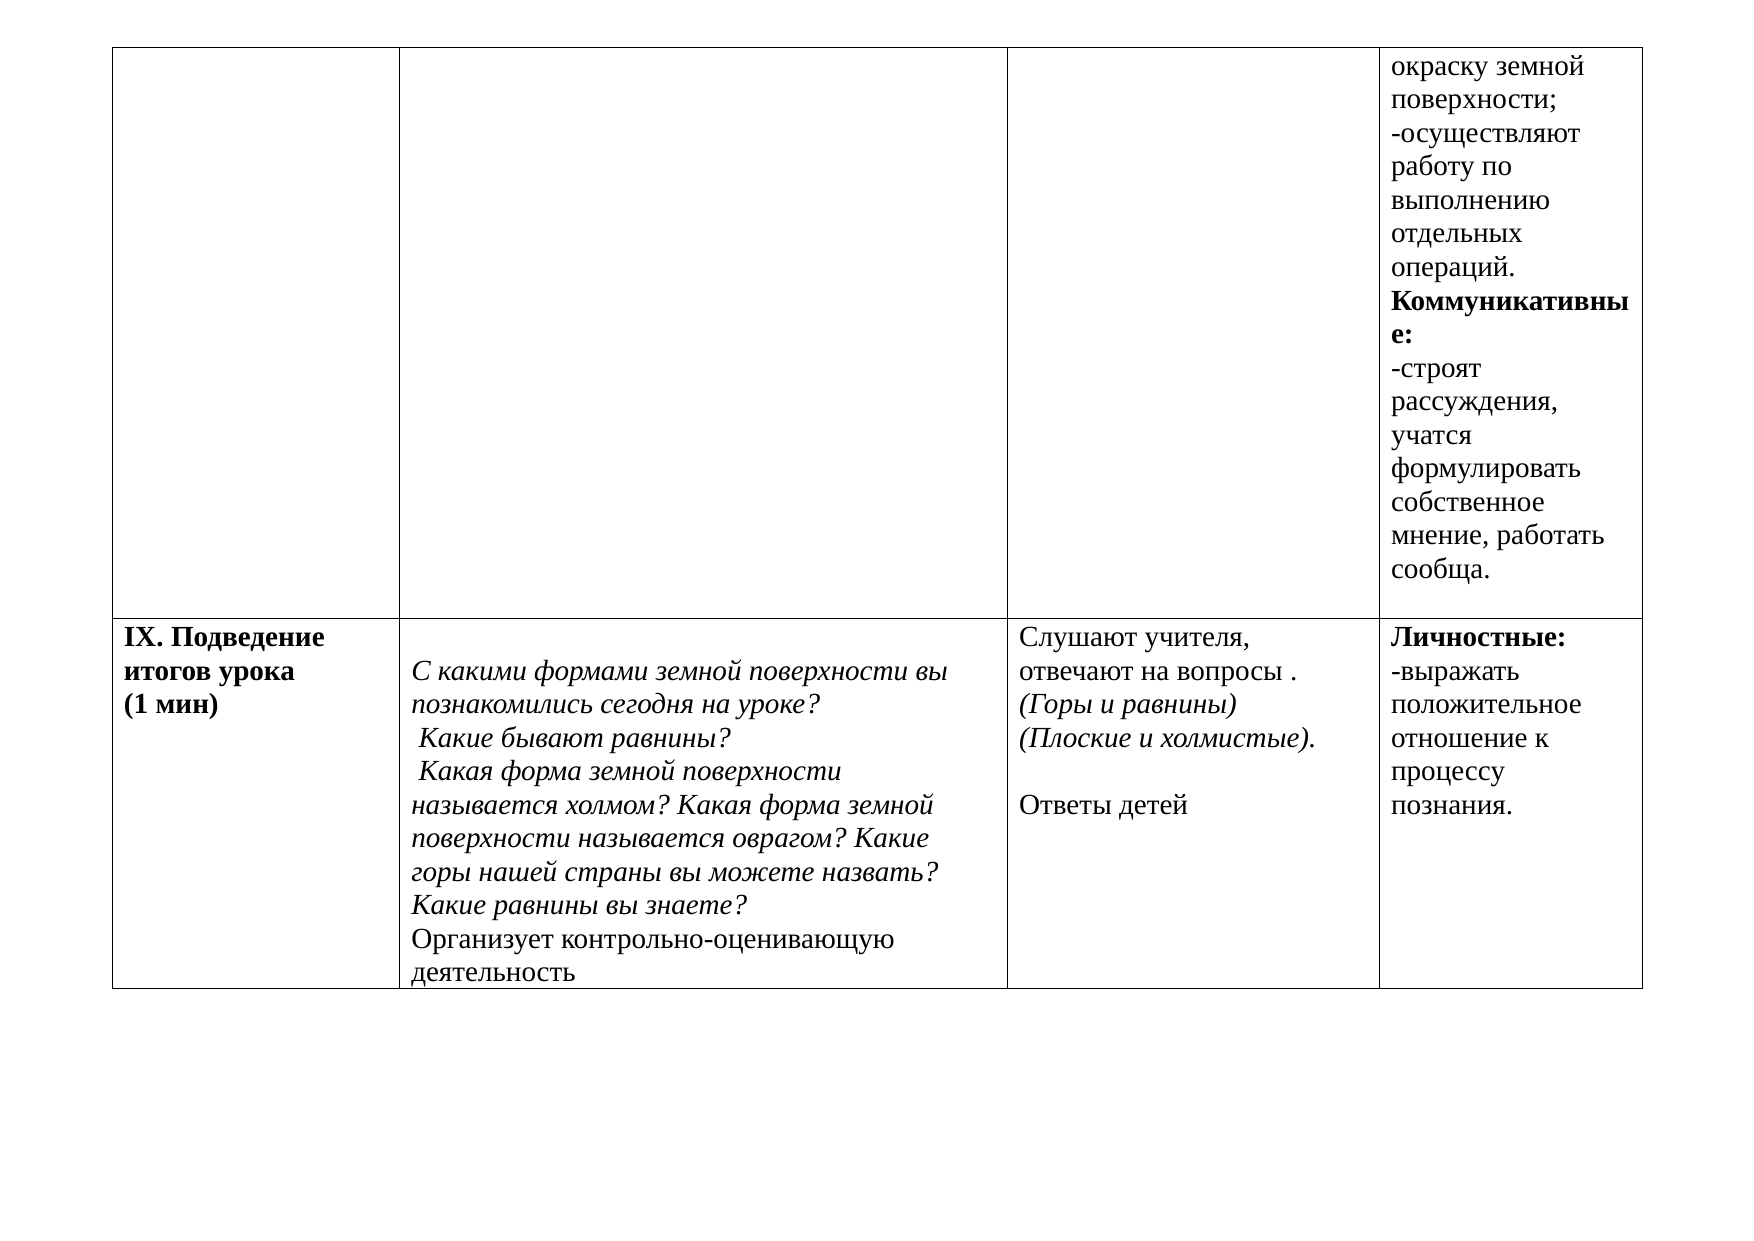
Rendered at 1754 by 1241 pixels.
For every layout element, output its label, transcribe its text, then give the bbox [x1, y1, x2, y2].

table_cell А сейчас выполним творческое задание. Используя мелки трёх цветов нанести на картон земную поверхность и выложить в определённом порядке. Организует учебное взаимодействие учеников и следующее обсуждение составленной модели. [400, 48, 1007, 618]
table_cell IX. Подведение итогов урока (1 мин) [113, 619, 399, 988]
table_cell Личностные: -выражать положительное отношение к процессу познания. [1380, 619, 1642, 988]
table_cell Слушают учителя, отвечают на вопросы . (Горы и равнины) (Плоские и холмистые). Ответы детей [1008, 619, 1379, 988]
table_cell [1008, 48, 1379, 618]
table_cell С какими формами земной поверхности вы познакомились сегодня на уроке? Какие бывают равнины? Какая форма земной поверхности называется холмом? Какая форма земной поверхности называется оврагом? Какие горы нашей страны вы можете назвать? Какие равнины вы знаете? Организует контрольно-оценивающую деятельность [400, 619, 1007, 988]
table_cell окраску земной поверхности; -осуществляют работу по выполнению отдельных операций. Коммуникативные: -строят рассуждения, учатся формулировать собственное мнение, работать сообща. [1380, 48, 1642, 618]
table_cell [113, 48, 399, 618]
